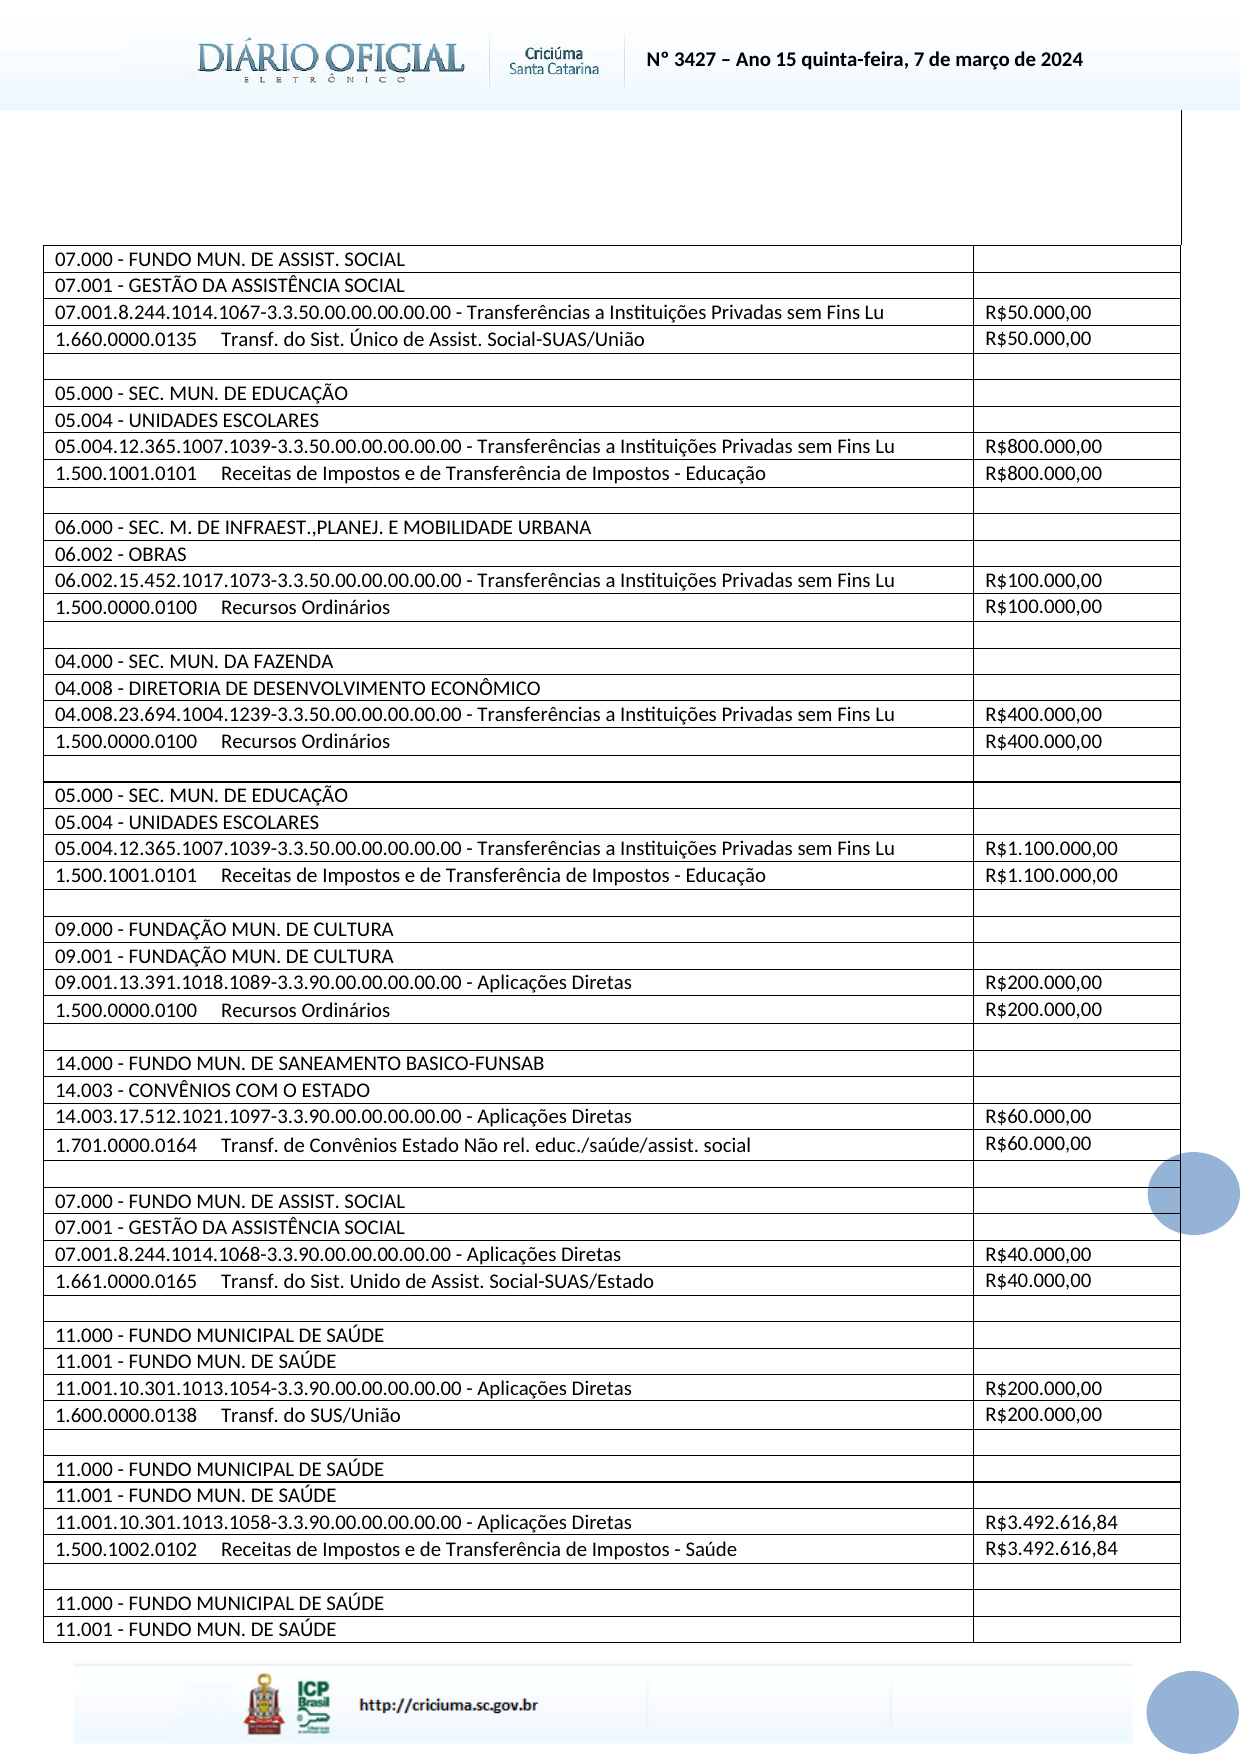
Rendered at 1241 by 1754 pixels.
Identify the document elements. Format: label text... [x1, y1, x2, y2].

table_cell 05.000 - SEC. MUN. DE EDUCAÇÃO [44, 783, 973, 808]
table_cell R$200.000,00 [974, 1401, 1180, 1428]
table_header Receitas de Impostos e de Transferência de Impostos - Educação [221, 862, 830, 889]
table_cell 14.003.17.512.1021.1097-3.3.90.00.00.00.00.00 - Aplicações Diretas [44, 1104, 973, 1129]
table_cell R$100.000,00 [974, 594, 1180, 621]
table_cell 05.000 - SEC. MUN. DE EDUCAÇÃO [44, 380, 973, 406]
table_cell [44, 488, 973, 513]
table_cell [974, 1188, 1152, 1213]
table_cell [974, 1322, 1180, 1347]
table_cell [44, 622, 973, 647]
table_header 1.500.0000.0100 [55, 996, 221, 1023]
table_cell [830, 996, 973, 1023]
table_header Transf. do Sist. Unido de Assist. Social-SUAS/Estado [221, 1267, 830, 1294]
table_header 1.500.1001.0101 [55, 862, 221, 889]
table_cell R$400.000,00 [974, 701, 1180, 727]
table_cell R$200.000,00 [974, 970, 1180, 995]
table_cell R$60.000,00 [974, 1130, 1180, 1160]
table_cell [974, 354, 1180, 379]
table_cell 11.001.10.301.1013.1058-3.3.90.00.00.00.00.00 - Aplicações Diretas [44, 1509, 973, 1534]
table_cell [44, 1161, 973, 1187]
table_cell [44, 728, 55, 755]
table_cell 05.004.12.365.1007.1039-3.3.50.00.00.00.00.00 - Transferências a Instituições Privadas sem Fins Lu [44, 835, 973, 861]
table_cell 11.001 - FUNDO MUN. DE SAÚDE [44, 1483, 973, 1508]
table_header 1.500.0000.0100 [55, 594, 221, 621]
table_cell [44, 890, 973, 916]
table_cell R$40.000,00 [974, 1241, 1180, 1266]
table_cell R$50.000,00 [974, 326, 1180, 353]
table_header Transf. do Sist. Único de Assist. Social-SUAS/União [221, 326, 830, 353]
table_cell [974, 1161, 1163, 1187]
table_header 1.500.1001.0101 [55, 460, 221, 487]
table_cell [974, 541, 1180, 566]
table_cell R$800.000,00 [974, 433, 1180, 459]
table_cell [44, 1401, 55, 1428]
table_cell [974, 1296, 1180, 1321]
table_cell [44, 1267, 55, 1294]
table_cell 07.000 - FUNDO MUN. DE ASSIST. SOCIAL [44, 246, 973, 272]
table_cell [44, 756, 973, 781]
table_cell [974, 890, 1180, 916]
table_cell [44, 460, 55, 487]
table_cell [974, 380, 1180, 406]
table_cell 06.000 - SEC. M. DE INFRAEST.,PLANEJ. E MOBILIDADE URBANA [44, 514, 973, 540]
table_cell 14.003 - CONVÊNIOS COM O ESTADO [44, 1077, 973, 1102]
table_cell [44, 1296, 973, 1321]
table_cell [974, 1051, 1180, 1076]
table_cell [974, 1617, 1180, 1642]
table_cell 07.001 - GESTÃO DA ASSISTÊNCIA SOCIAL [44, 273, 973, 298]
table_cell 11.001 - FUNDO MUN. DE SAÚDE [44, 1617, 973, 1642]
table_cell [830, 862, 973, 889]
table_header 1.660.0000.0135 [55, 326, 221, 353]
table_cell [830, 728, 973, 755]
table_cell [974, 1590, 1180, 1616]
table_cell [830, 1267, 973, 1294]
table_cell 07.001 - GESTÃO DA ASSISTÊNCIA SOCIAL [44, 1214, 973, 1240]
table_cell [974, 273, 1180, 298]
table_cell 09.001 - FUNDAÇÃO MUN. DE CULTURA [44, 943, 973, 968]
table_header Receitas de Impostos e de Transferência de Impostos - Saúde [221, 1535, 830, 1562]
table_cell [830, 326, 973, 353]
table_cell [974, 407, 1180, 432]
table_cell 11.001 - FUNDO MUN. DE SAÚDE [44, 1349, 973, 1374]
table_cell [974, 1349, 1180, 1374]
table_cell [830, 460, 973, 487]
table_cell [44, 594, 55, 621]
table_cell [44, 1430, 973, 1455]
table_header Recursos Ordinários [221, 996, 830, 1023]
table_header Recursos Ordinários [221, 728, 830, 755]
table_cell R$400.000,00 [974, 728, 1180, 755]
table_cell R$3.492.616,84 [974, 1535, 1180, 1563]
table_cell 06.002.15.452.1017.1073-3.3.50.00.00.00.00.00 - Transferências a Instituições Privadas sem Fins Lu [44, 567, 973, 593]
table_cell [44, 996, 55, 1023]
table_cell 07.001.8.244.1014.1068-3.3.90.00.00.00.00.00 - Aplicações Diretas [44, 1241, 973, 1266]
table_cell [44, 1564, 973, 1589]
table_cell 05.004 - UNIDADES ESCOLARES [44, 407, 973, 432]
table_cell [44, 1130, 55, 1160]
table_cell [830, 1130, 973, 1160]
table_cell [974, 1483, 1180, 1508]
table_cell [974, 1430, 1180, 1455]
table_header 1.500.1002.0102 [55, 1535, 221, 1562]
table_cell R$100.000,00 [974, 567, 1180, 593]
table_header Transf. do SUS/União [221, 1401, 830, 1428]
table_cell [974, 943, 1180, 968]
table_cell [974, 675, 1180, 700]
table_cell R$200.000,00 [974, 1375, 1180, 1400]
table_cell [830, 1401, 973, 1428]
table_header 1.600.0000.0138 [55, 1401, 221, 1428]
table_cell 04.008.23.694.1004.1239-3.3.50.00.00.00.00.00 - Transferências a Instituições Privadas sem Fins Lu [44, 701, 973, 727]
table_cell [974, 1024, 1180, 1049]
table_cell R$60.000,00 [974, 1104, 1180, 1129]
table_cell 14.000 - FUNDO MUN. DE SANEAMENTO BASICO-FUNSAB [44, 1051, 973, 1076]
table_cell 11.000 - FUNDO MUNICIPAL DE SAÚDE [44, 1590, 973, 1616]
table_cell R$1.100.000,00 [974, 862, 1180, 889]
table_header Transf. de Convênios Estado Não rel. educ./saúde/assist. social [221, 1130, 830, 1160]
table_header 1.701.0000.0164 [55, 1130, 221, 1160]
table_cell R$800.000,00 [974, 460, 1180, 487]
table_cell 07.001.8.244.1014.1067-3.3.50.00.00.00.00.00 - Transferências a Instituições Privadas sem Fins Lu [44, 299, 973, 324]
table_cell R$1.100.000,00 [974, 835, 1180, 861]
table_cell R$40.000,00 [974, 1267, 1180, 1294]
table_cell [974, 1456, 1180, 1481]
table_cell [44, 326, 55, 353]
table_cell 11.000 - FUNDO MUNICIPAL DE SAÚDE [44, 1322, 973, 1347]
table_cell R$200.000,00 [974, 996, 1180, 1023]
table_cell 06.002 - OBRAS [44, 541, 973, 566]
table_cell 07.000 - FUNDO MUN. DE ASSIST. SOCIAL [44, 1188, 973, 1213]
table_cell [44, 862, 55, 889]
table_cell 11.000 - FUNDO MUNICIPAL DE SAÚDE [44, 1456, 973, 1481]
table_cell 04.008 - DIRETORIA DE DESENVOLVIMENTO ECONÔMICO [44, 675, 973, 700]
table_cell 04.000 - SEC. MUN. DA FAZENDA [44, 649, 973, 674]
table_cell 11.001.10.301.1013.1054-3.3.90.00.00.00.00.00 - Aplicações Diretas [44, 1375, 973, 1400]
table_cell [974, 1077, 1180, 1102]
table_cell [974, 756, 1180, 781]
table_cell [44, 1024, 973, 1049]
table_cell [974, 809, 1180, 834]
table_cell 05.004 - UNIDADES ESCOLARES [44, 809, 973, 834]
table_cell R$3.492.616,84 [974, 1509, 1180, 1534]
table_cell [974, 783, 1180, 808]
table_cell [974, 622, 1180, 647]
table_cell [830, 594, 973, 621]
table_header 1.500.0000.0100 [55, 728, 221, 755]
table_cell [974, 514, 1180, 540]
table_header 1.661.0000.0165 [55, 1267, 221, 1294]
table_cell [44, 1535, 973, 1563]
table_cell 09.001.13.391.1018.1089-3.3.90.00.00.00.00.00 - Aplicações Diretas [44, 970, 973, 995]
table_cell [974, 649, 1180, 674]
table_cell [974, 1214, 1180, 1240]
table_cell 09.000 - FUNDAÇÃO MUN. DE CULTURA [44, 917, 973, 942]
table_cell [974, 246, 1180, 272]
table_header Receitas de Impostos e de Transferência de Impostos - Educação [221, 460, 830, 487]
table_cell [44, 354, 973, 379]
table_header Recursos Ordinários [221, 594, 830, 621]
table_cell 05.004.12.365.1007.1039-3.3.50.00.00.00.00.00 - Transferências a Instituições Privadas sem Fins Lu [44, 433, 973, 459]
table_cell [974, 1564, 1180, 1589]
table_cell R$50.000,00 [974, 299, 1180, 324]
table_cell [974, 488, 1180, 513]
table_cell [974, 917, 1180, 942]
